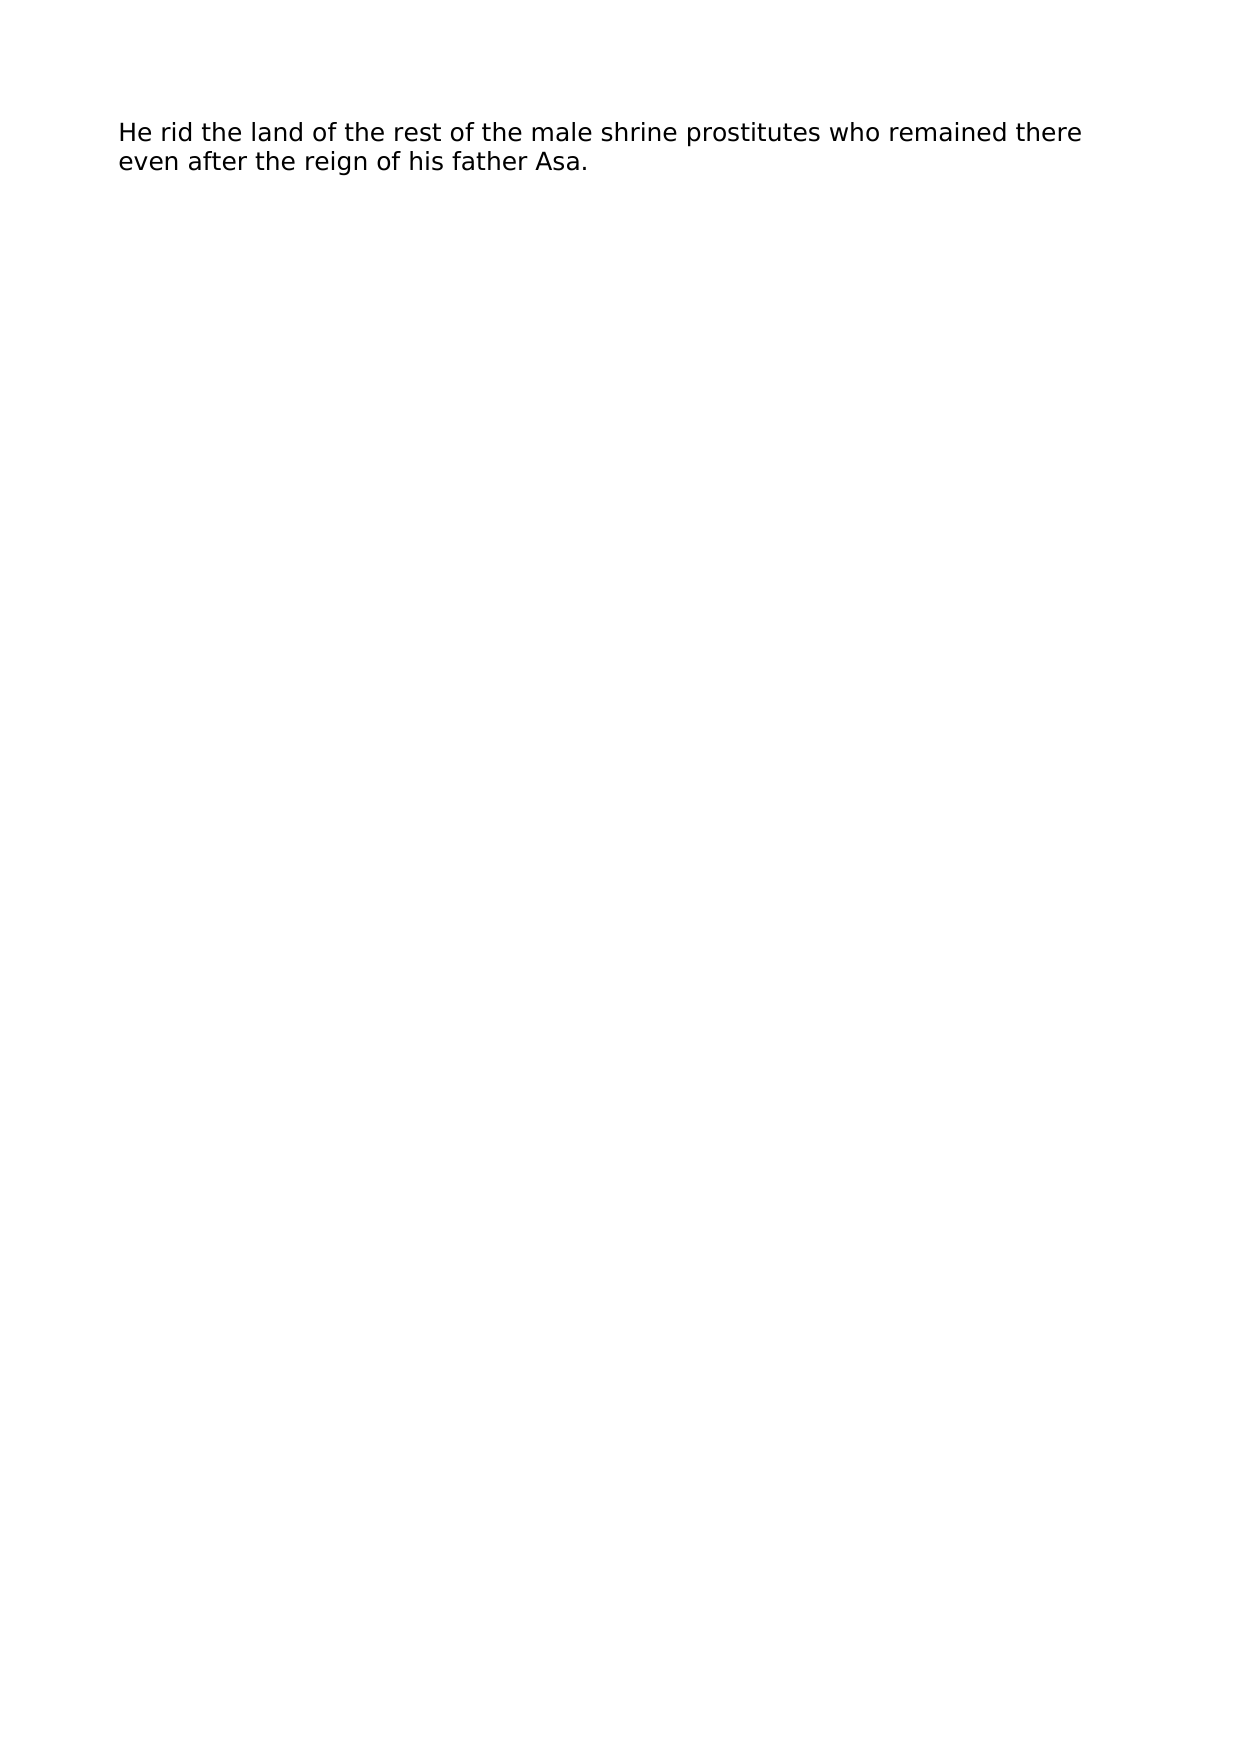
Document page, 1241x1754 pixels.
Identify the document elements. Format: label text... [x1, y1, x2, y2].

text He rid the land of the rest of the male shrine prostitutes who remained there even after the reign of his father Asa. [118, 118, 1122, 176]
